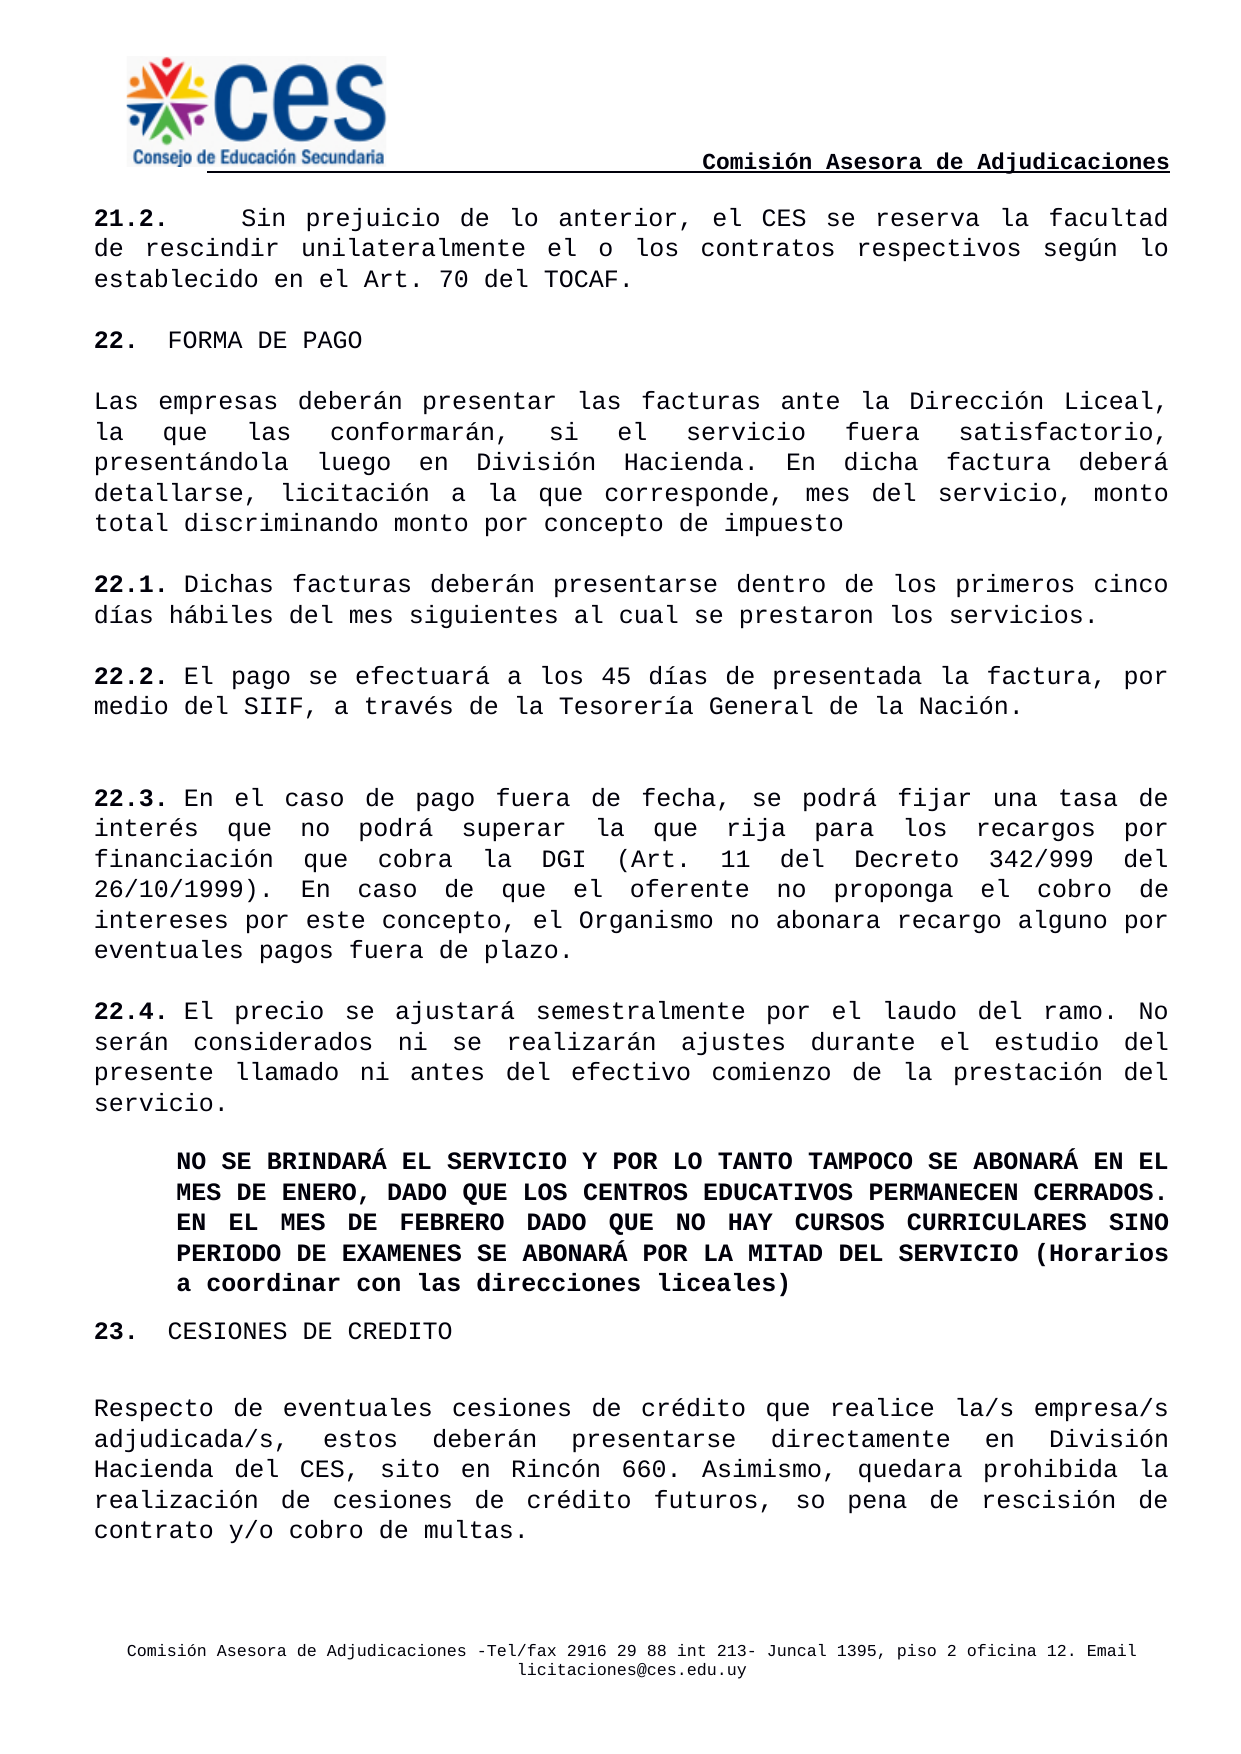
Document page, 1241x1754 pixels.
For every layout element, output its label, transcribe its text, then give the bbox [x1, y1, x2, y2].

list El precio se ajustará semestralmente por el laudo del ramo. No serán considerados ni se realizarán ajustes durante el estudio del presente llamado ni antes del efectivo comienzo de la prestación del servicio. [94, 999, 1169, 1119]
list CESIONES DE CREDITO [94, 1318, 1169, 1347]
list NO SE BRINDARÁ EL SERVICIO Y POR LO TANTO TAMPOCO SE ABONARÁ EN EL MES DE ENERO, DADO QUE LOS CENTROS EDUCATIVOS PERMANECEN CERRADOS. EN EL MES DE FEBRERO DADO QUE NO HAY CURSOS CURRICULARES SINO PERIODO DE EXAMENES SE ABONARÁ POR LA MITAD DEL SERVICIO (Horarios a coordinar con las direcciones liceales) [131, 1149, 1169, 1299]
list Respecto de eventuales cesiones de crédito que realice la/s empresa/s adjudicada/s, estos deberán presentarse directamente en División Hacienda del CES, sito en Rincón 660. Asimismo, quedara prohibida la realización de cesiones de crédito futuros, so pena de rescisión de contrato y/o cobro de multas. [94, 1396, 1169, 1546]
list Sin prejuicio de lo anterior, el CES se reserva la facultad de rescindir unilateralmente el o los contratos respectivos según lo establecido en el Art. 70 del TOCAF. [94, 205, 1169, 295]
picture [126, 56, 387, 167]
list En el caso de pago fuera de fecha, se podrá fijar una tasa de interés que no podrá superar la que rija para los recargos por financiación que cobra la DGI (Art. 11 del Decreto 342/999 del 26/10/1999). En caso de que el oferente no proponga el cobro de intereses por este concepto, el Organismo no abonara recargo alguno por eventuales pagos fuera de plazo. [94, 785, 1169, 966]
list Las empresas deberán presentar las facturas ante la Dirección Liceal, la que las conformarán, si el servicio fuera satisfactorio, presentándola luego en División Hacienda. En dicha factura deberá detallarse, licitación a la que corresponde, mes del servicio, monto total discriminando monto por concepto de impuesto [94, 388, 1169, 539]
list Dichas facturas deberán presentarse dentro de los primeros cinco días hábiles del mes siguientes al cual se prestaron los servicios. [94, 572, 1169, 631]
list El pago se efectuará a los 45 días de presentada la factura, por medio del SIIF, a través de la Tesorería General de la Nación. [94, 663, 1169, 722]
list FORMA DE PAGO [94, 327, 1169, 356]
